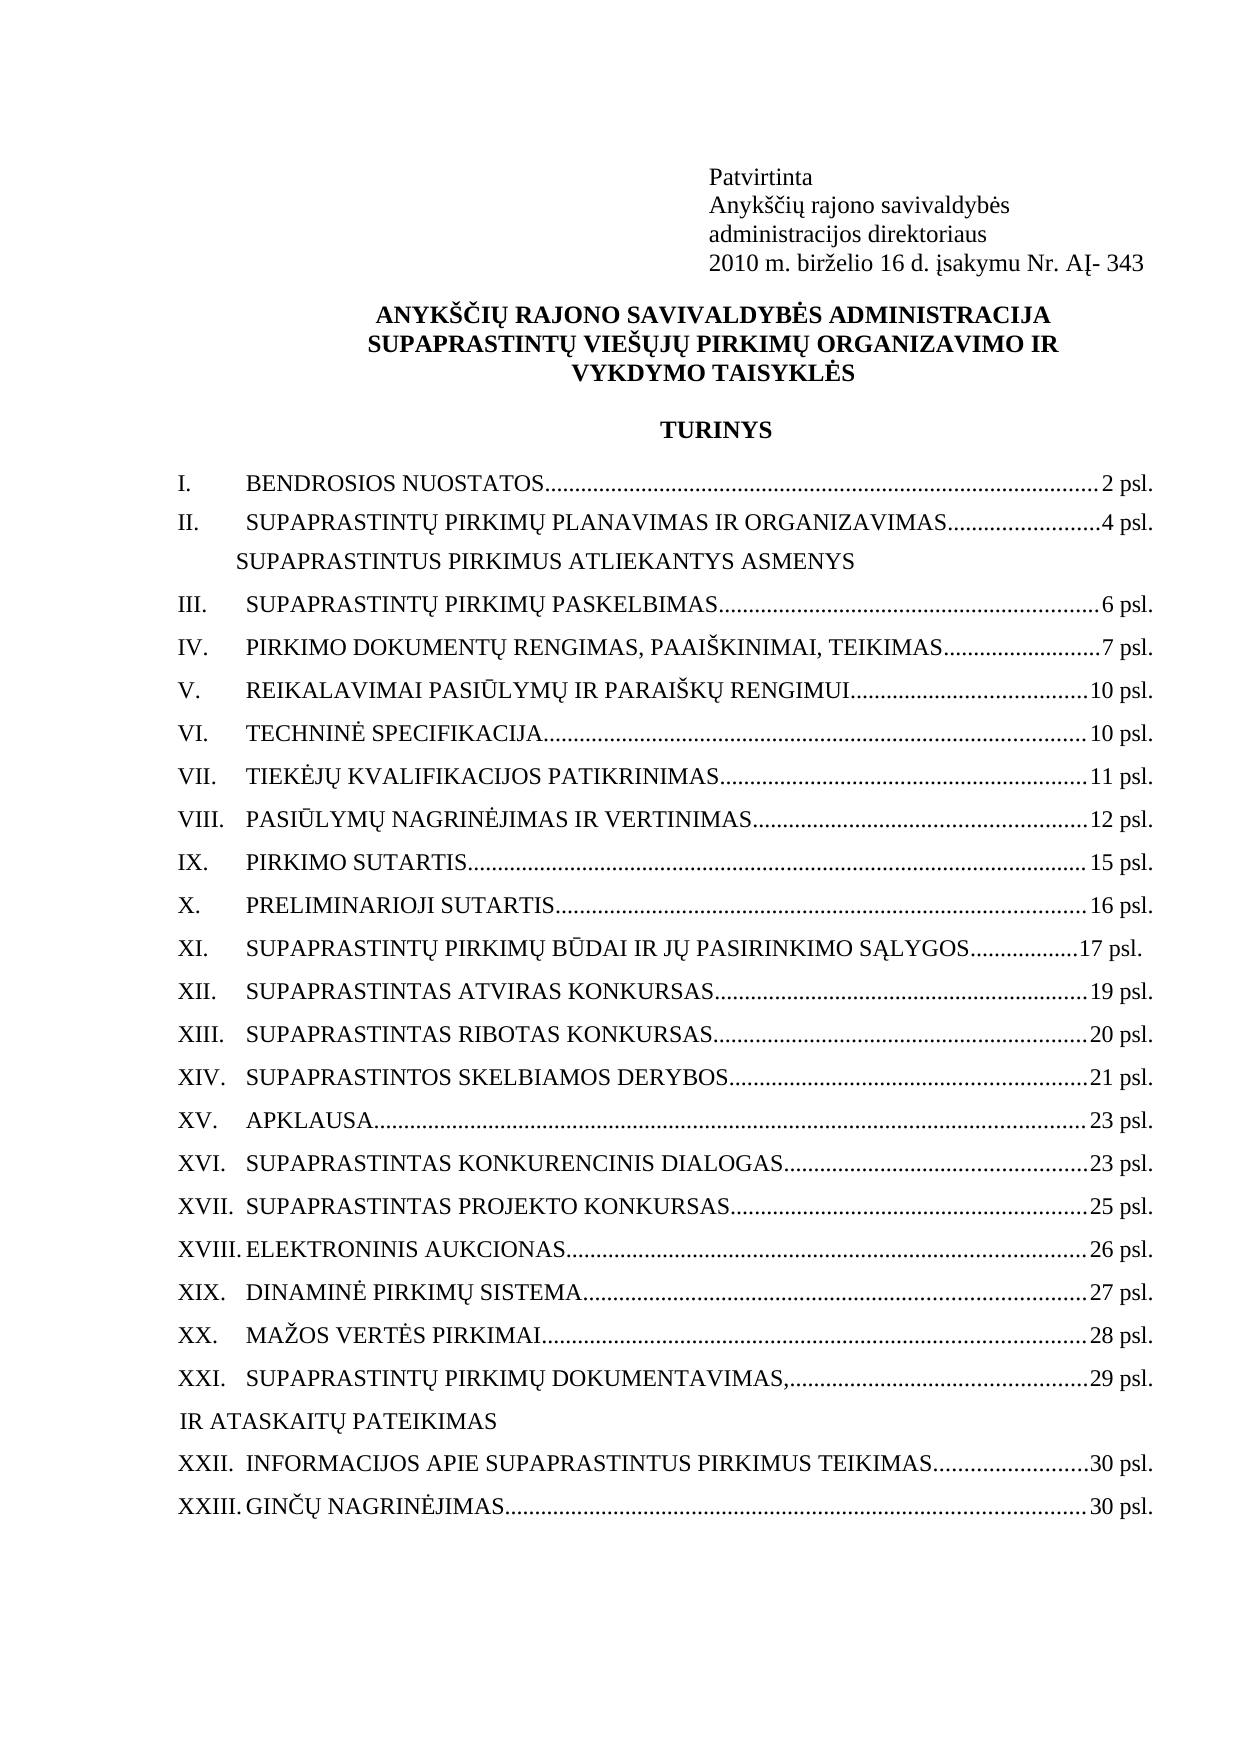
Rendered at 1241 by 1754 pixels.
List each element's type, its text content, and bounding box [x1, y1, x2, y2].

text VIII. PASIŪLYMŲ NAGRINĖJIMAS IR VERTINIMAS 12 psl. [177, 793, 1181, 836]
text XXI. SUPAPRASTINTŲ PIRKIMŲ DOKUMENTAVIMAS, 29 psl. [177, 1352, 1181, 1395]
text administracijos direktoriaus [177, 219, 1181, 248]
text XVII. SUPAPRASTINTAS PROJEKTO KONKURSAS 25 psl. [177, 1180, 1181, 1223]
text XXIII. GINČŲ NAGRINĖJIMAS 30 psl. [177, 1480, 1181, 1523]
text IX. PIRKIMO SUTARTIS 15 psl. [177, 836, 1181, 879]
text Patvirtinta [177, 162, 1181, 190]
text SUPAPRASTINTŲ VIEŠŲJŲ PIRKIMŲ ORGANIZAVIMO IR [177, 329, 1181, 358]
text XXII. INFORMACIJOS APIE SUPAPRASTINTUS PIRKIMUS TEIKIMAS 30 psl. [177, 1438, 1181, 1480]
text XII. SUPAPRASTINTAS ATVIRAS KONKURSAS 19 psl. [177, 965, 1181, 1008]
text ANYKŠČIŲ RAJONO SAVIVALDYBĖS ADMINISTRACIJA [177, 300, 1181, 329]
text Anykščių rajono savivaldybės [177, 190, 1181, 219]
text XIII. SUPAPRASTINTAS RIBOTAS KONKURSAS 20 psl. [177, 1008, 1181, 1051]
text VYKDYMO TAISYKLĖS [177, 358, 1181, 386]
text TURINYS [177, 415, 1181, 444]
text VI. TECHNINĖ SPECIFIKACIJA 10 psl. [177, 707, 1181, 750]
text XI. SUPAPRASTINTŲ PIRKIMŲ BŪDAI IR JŲ PASIRINKIMO SĄLYGOS 17 psl. [177, 922, 1181, 965]
text XVI. SUPAPRASTINTAS KONKURENCINIS DIALOGAS 23 psl. [177, 1137, 1181, 1180]
text XIX. DINAMINĖ PIRKIMŲ SISTEMA 27 psl. [177, 1266, 1181, 1309]
text I. BENDROSIOS NUOSTATOS 2 psl. [177, 473, 1181, 497]
text IV. PIRKIMO DOKUMENTŲ RENGIMAS, PAAIŠKINIMAI, TEIKIMAS 7 psl. [177, 621, 1181, 664]
text SUPAPRASTINTUS PIRKIMUS ATLIEKANTYS ASMENYS [236, 535, 1181, 578]
text X. PRELIMINARIOJI SUTARTIS 16 psl. [177, 879, 1181, 922]
text XX. MAŽOS VERTĖS PIRKIMAI 28 psl. [177, 1309, 1181, 1352]
text IR ATASKAITŲ PATEIKIMAS [179, 1395, 1181, 1438]
text VII. TIEKĖJŲ KVALIFIKACIJOS PATIKRINIMAS 11 psl. [177, 750, 1181, 793]
text 2010 m. birželio 16 d. įsakymu Nr. AĮ- 343 [177, 248, 1181, 277]
text XV. APKLAUSA 23 psl. [177, 1094, 1181, 1137]
text V. REIKALAVIMAI PASIŪLYMŲ IR PARAIŠKŲ RENGIMUI 10 psl. [177, 664, 1181, 707]
text III. SUPAPRASTINTŲ PIRKIMŲ PASKELBIMAS 6 psl. [177, 578, 1181, 621]
text XIV. SUPAPRASTINTOS SKELBIAMOS DERYBOS 21 psl. [177, 1051, 1181, 1094]
text II. SUPAPRASTINTŲ PIRKIMŲ PLANAVIMAS IR ORGANIZAVIMAS 4 psl. [177, 511, 1181, 535]
text XVIII. ELEKTRONINIS AUKCIONAS 26 psl. [177, 1223, 1181, 1266]
